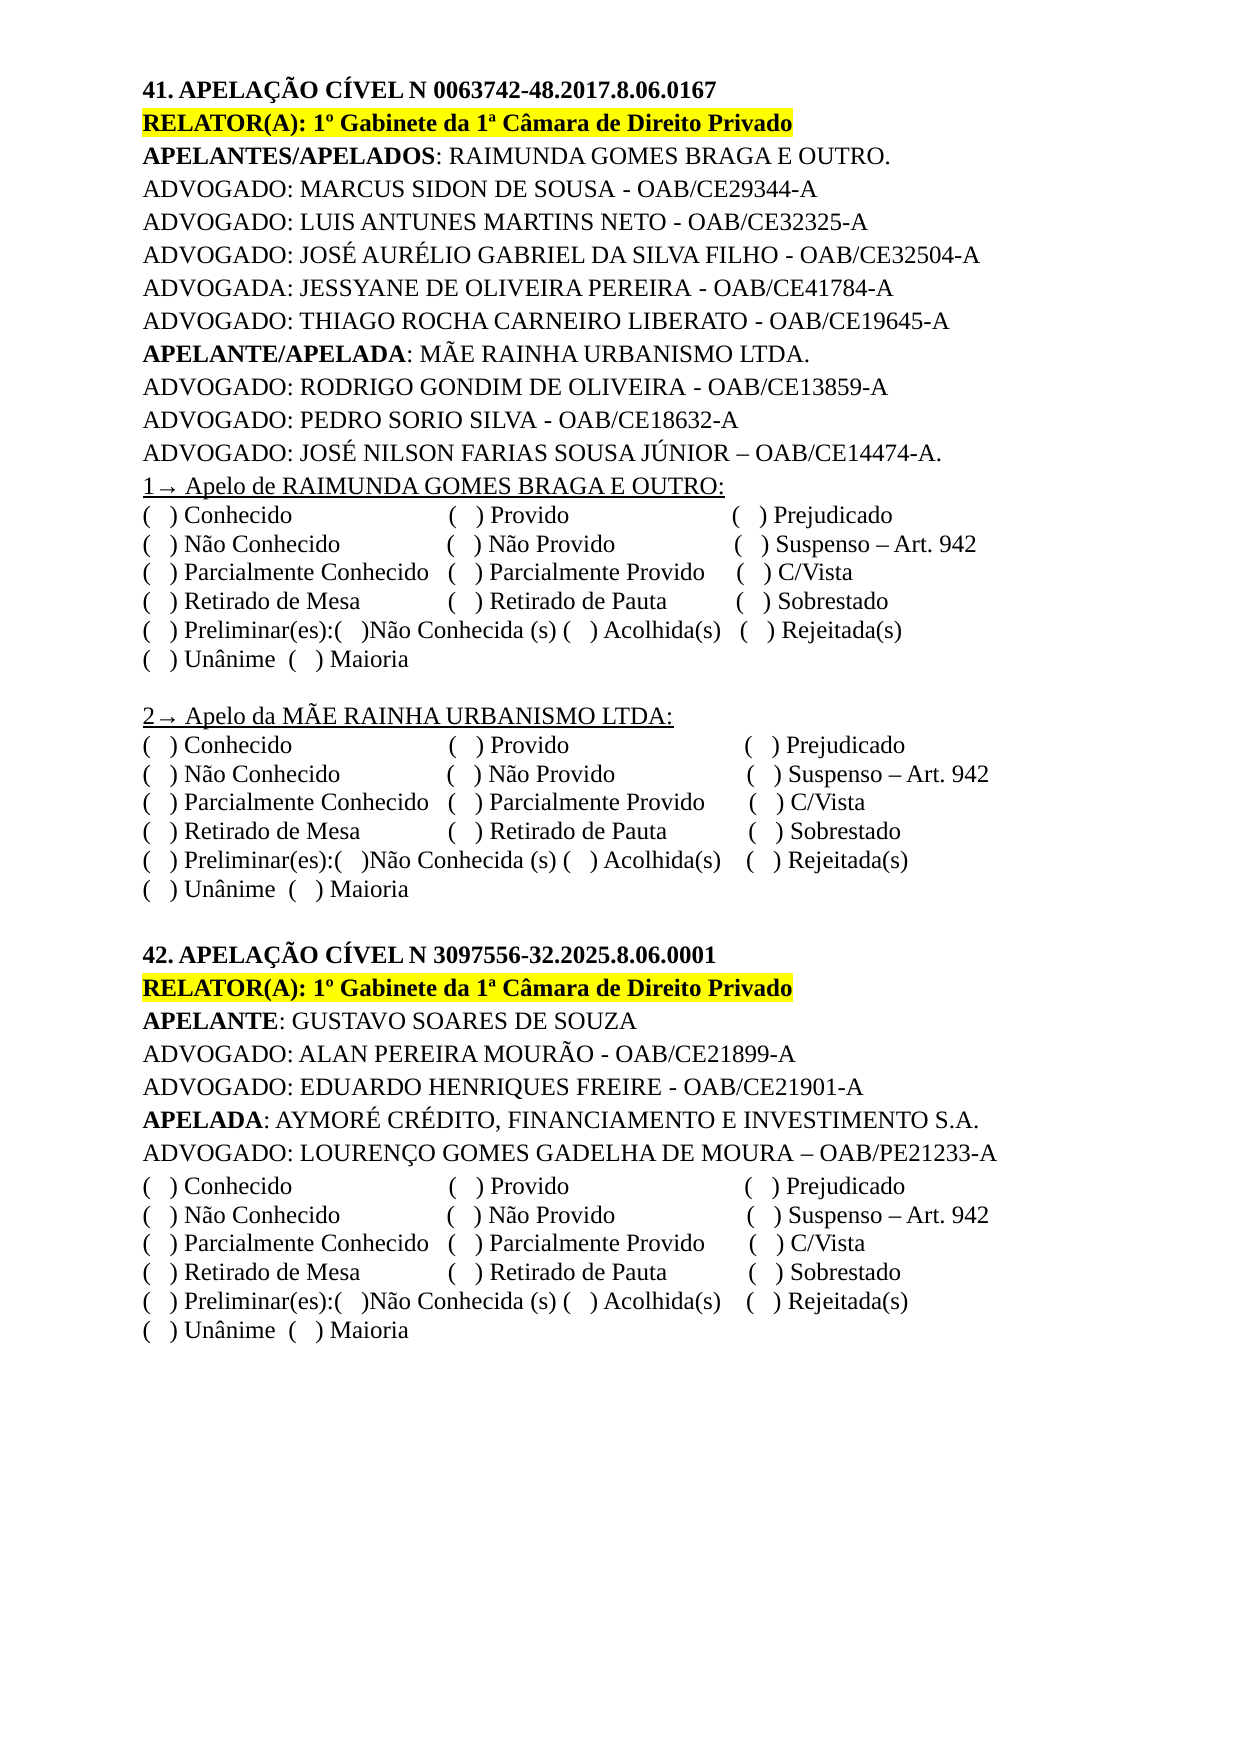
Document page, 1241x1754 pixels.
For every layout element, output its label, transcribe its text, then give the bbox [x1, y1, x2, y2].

text ( ) Conhecido ( ) Provido ( ) Prejudicado [142, 1171, 1141, 1200]
text 2→ Apelo da MÃE RAINHA URBANISMO LTDA: [142, 701, 1141, 730]
text ( ) Parcialmente Conhecido ( ) Parcialmente Provido ( ) C/Vista [142, 557, 1158, 586]
text ( ) Preliminar(es):( )Não Conhecida (s) ( ) Acolhida(s) ( ) Rejeitada(s) [142, 845, 1158, 874]
text ( ) Parcialmente Conhecido ( ) Parcialmente Provido ( ) C/Vista [142, 1228, 1141, 1257]
text ( ) Não Conhecido ( ) Não Provido ( ) Suspenso – Art. 942 [142, 1200, 1141, 1228]
text ( ) Preliminar(es):( )Não Conhecida (s) ( ) Acolhida(s) ( ) Rejeitada(s) [142, 1286, 1141, 1315]
text ( ) Unânime ( ) Maioria 42. APELAÇÃO CÍVEL N 3097556-32.2025.8.06.0001 RELATOR(A): 1º Gabinete da 1ª Câmara de Direito Privado APELANTE: GUSTAVO SOARES DE SOUZA ADVOGADO: ALAN PEREIRA MOURÃO - OAB/CE21899-A ADVOGADO: EDUARDO HENRIQUES FREIRE - OAB/CE21901-A APELADA: AYMORÉ CRÉDITO, FINANCIAMENTO E INVESTIMENTO S.A. ADVOGADO: LOURENÇO GOMES GADELHA DE MOURA – OAB/PE21233-A [142, 874, 1188, 1167]
text ( ) Unânime ( ) Maioria [142, 644, 1158, 672]
text ( ) Retirado de Mesa ( ) Retirado de Pauta ( ) Sobrestado [142, 586, 1158, 615]
text ( ) Parcialmente Conhecido ( ) Parcialmente Provido ( ) C/Vista [142, 787, 1158, 816]
text ( ) Retirado de Mesa ( ) Retirado de Pauta ( ) Sobrestado [142, 1257, 1141, 1286]
text ( ) Conhecido ( ) Provido ( ) Prejudicado [142, 730, 1141, 759]
text ( ) Retirado de Mesa ( ) Retirado de Pauta ( ) Sobrestado [142, 816, 1158, 845]
text 1→ Apelo de RAIMUNDA GOMES BRAGA E OUTRO: [142, 471, 1141, 500]
text ( ) Não Conhecido ( ) Não Provido ( ) Suspenso – Art. 942 [142, 759, 1158, 787]
text 41. APELAÇÃO CÍVEL N 0063742-48.2017.8.06.0167 RELATOR(A): 1º Gabinete da 1ª Câmara de Direito Privado APELANTES/APELADOS: RAIMUNDA GOMES BRAGA E OUTRO. ADVOGADO: MARCUS SIDON DE SOUSA - OAB/CE29344-A ADVOGADO: LUIS ANTUNES MARTINS NETO - OAB/CE32325-A ADVOGADO: JOSÉ AURÉLIO GABRIEL DA SILVA FILHO - OAB/CE32504-A ADVOGADA: JESSYANE DE OLIVEIRA PEREIRA - OAB/CE41784-A ADVOGADO: THIAGO ROCHA CARNEIRO LIBERATO - OAB/CE19645-A APELANTE/APELADA: MÃE RAINHA URBANISMO LTDA. ADVOGADO: RODRIGO GONDIM DE OLIVEIRA - OAB/CE13859-A ADVOGADO: PEDRO SORIO SILVA - OAB/CE18632-A ADVOGADO: JOSÉ NILSON FARIAS SOUSA JÚNIOR – OAB/CE14474-A. [142, 75, 1188, 467]
text ( ) Conhecido ( ) Provido ( ) Prejudicado [142, 500, 1141, 529]
text ( ) Unânime ( ) Maioria [142, 1315, 1188, 1409]
text ( ) Não Conhecido ( ) Não Provido ( ) Suspenso – Art. 942 [142, 529, 1158, 557]
text ( ) Preliminar(es):( )Não Conhecida (s) ( ) Acolhida(s) ( ) Rejeitada(s) [142, 615, 1158, 644]
